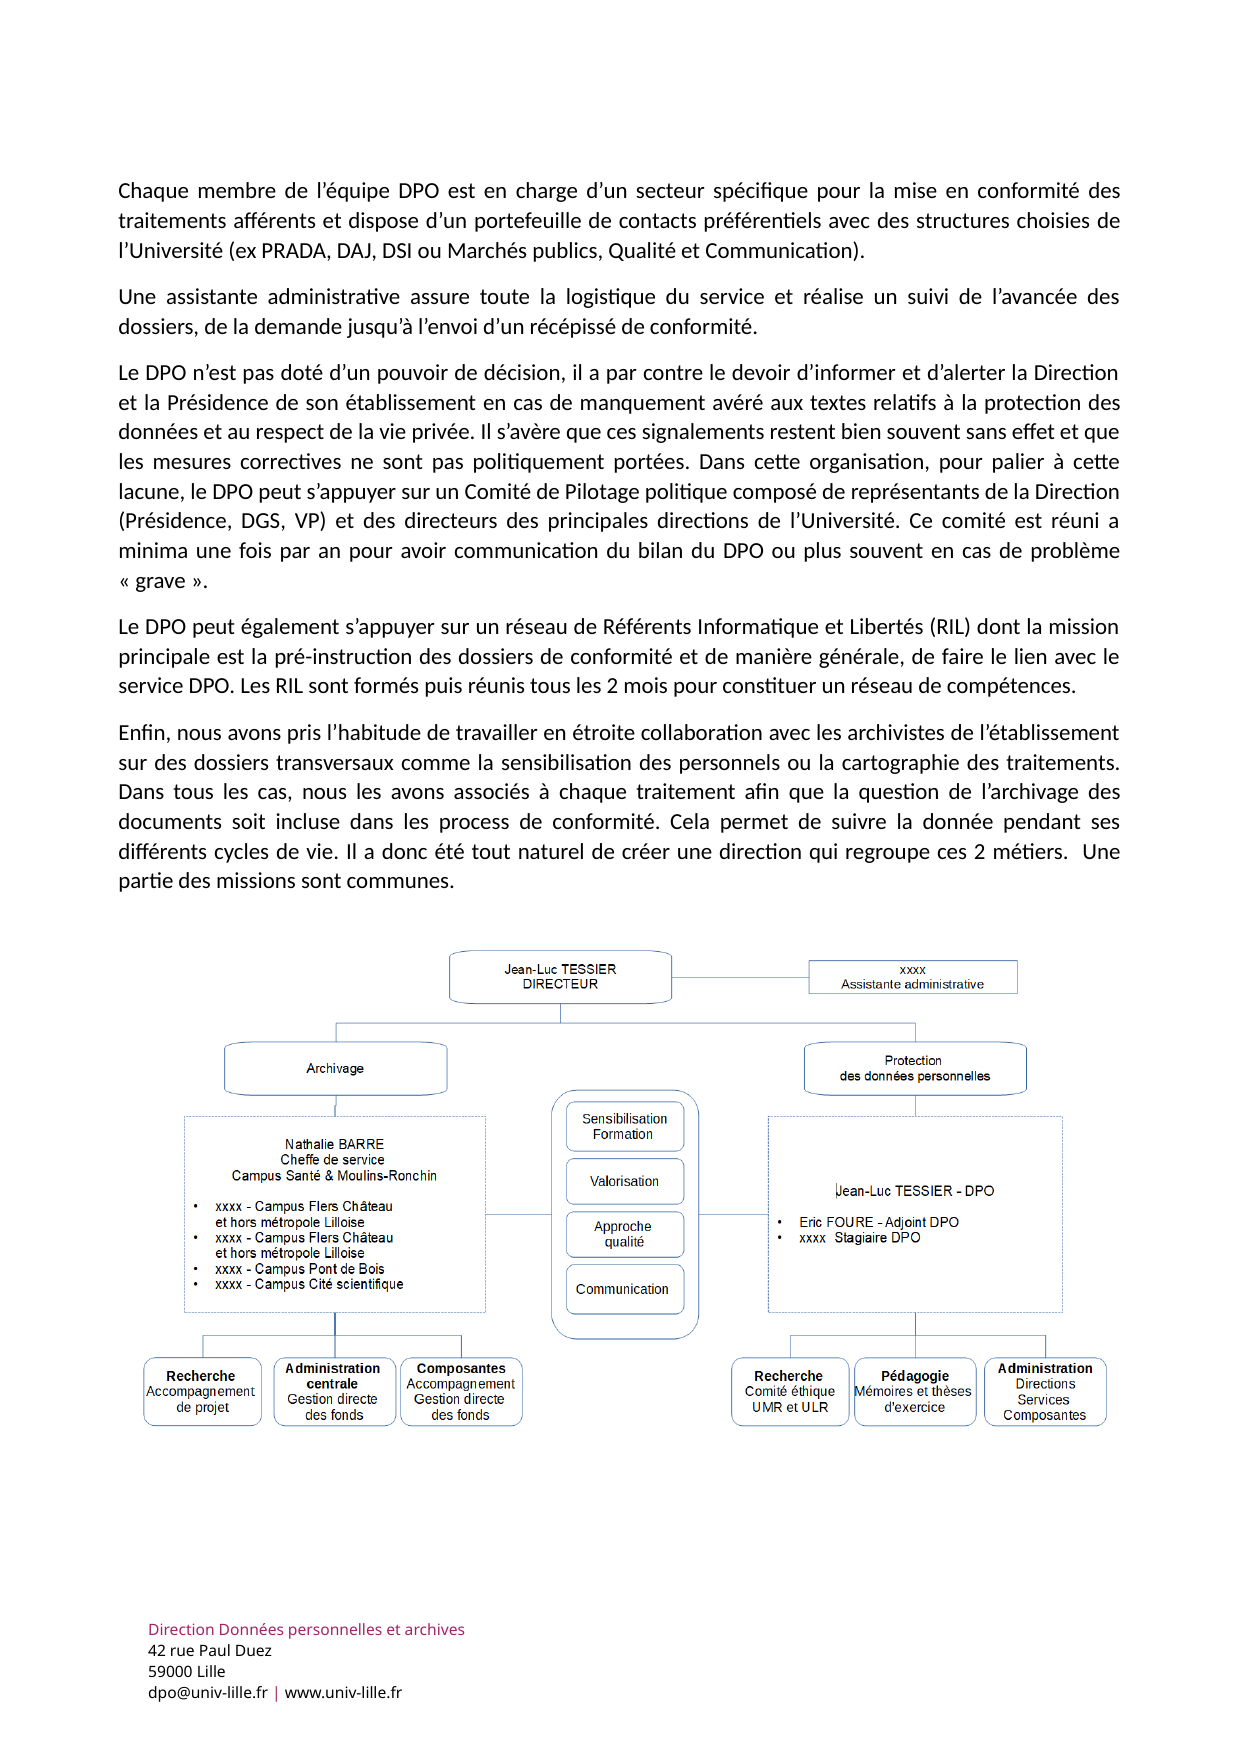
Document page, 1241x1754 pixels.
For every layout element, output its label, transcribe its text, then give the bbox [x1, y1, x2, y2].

picture [118, 942, 1123, 1436]
text Une assistante administrative assure toute la logistique du service et réalise un suivi de l’avancée des dossiers, de la demande jusqu’à l’envoi d’un récépissé de conformité. [118, 282, 1122, 340]
text Enfin, nous avons pris l’habitude de travailler en étroite collaboration avec les archivistes de l’établissement sur des dossiers transversaux comme la sensibilisation des personnels ou la cartographie des traitements. Dans tous les cas, nous les avons associés à chaque traitement afin que la question de l’archivage des documents soit incluse dans les process de conformité. Cela permet de suivre la donnée pendant ses différents cycles de vie. Il a donc été tout naturel de créer une direction qui regroupe ces 2 métiers. Une partie des missions sont communes. [118, 718, 1122, 894]
text Le DPO n’est pas doté d’un pouvoir de décision, il a par contre le devoir d’informer et d’alerter la Direction et la Présidence de son établissement en cas de manquement avéré aux textes relatifs à la protection des données et au respect de la vie privée. Il s’avère que ces signalements restent bien souvent sans effet et que les mesures correctives ne sont pas politiquement portées. Dans cette organisation, pour palier à cette lacune, le DPO peut s’appuyer sur un Comité de Pilotage politique composé de représentants de la Direction (Présidence, DGS, VP) et des directeurs des principales directions de l’Université. Ce comité est réuni a minima une fois par an pour avoir communication du bilan du DPO ou plus souvent en cas de problème « grave ». [118, 358, 1122, 594]
text Le DPO peut également s’appuyer sur un réseau de Référents Informatique et Libertés (RIL) dont la mission principale est la pré-instruction des dossiers de conformité et de manière générale, de faire le lien avec le service DPO. Les RIL sont formés puis réunis tous les 2 mois pour constituer un réseau de compétences. [118, 612, 1122, 700]
text Chaque membre de l’équipe DPO est en charge d’un secteur spécifique pour la mise en conformité des traitements afférents et dispose d’un portefeuille de contacts préférentiels avec des structures choisies de l’Université (ex PRADA, DAJ, DSI ou Marchés publics, Qualité et Communication). [118, 176, 1122, 264]
